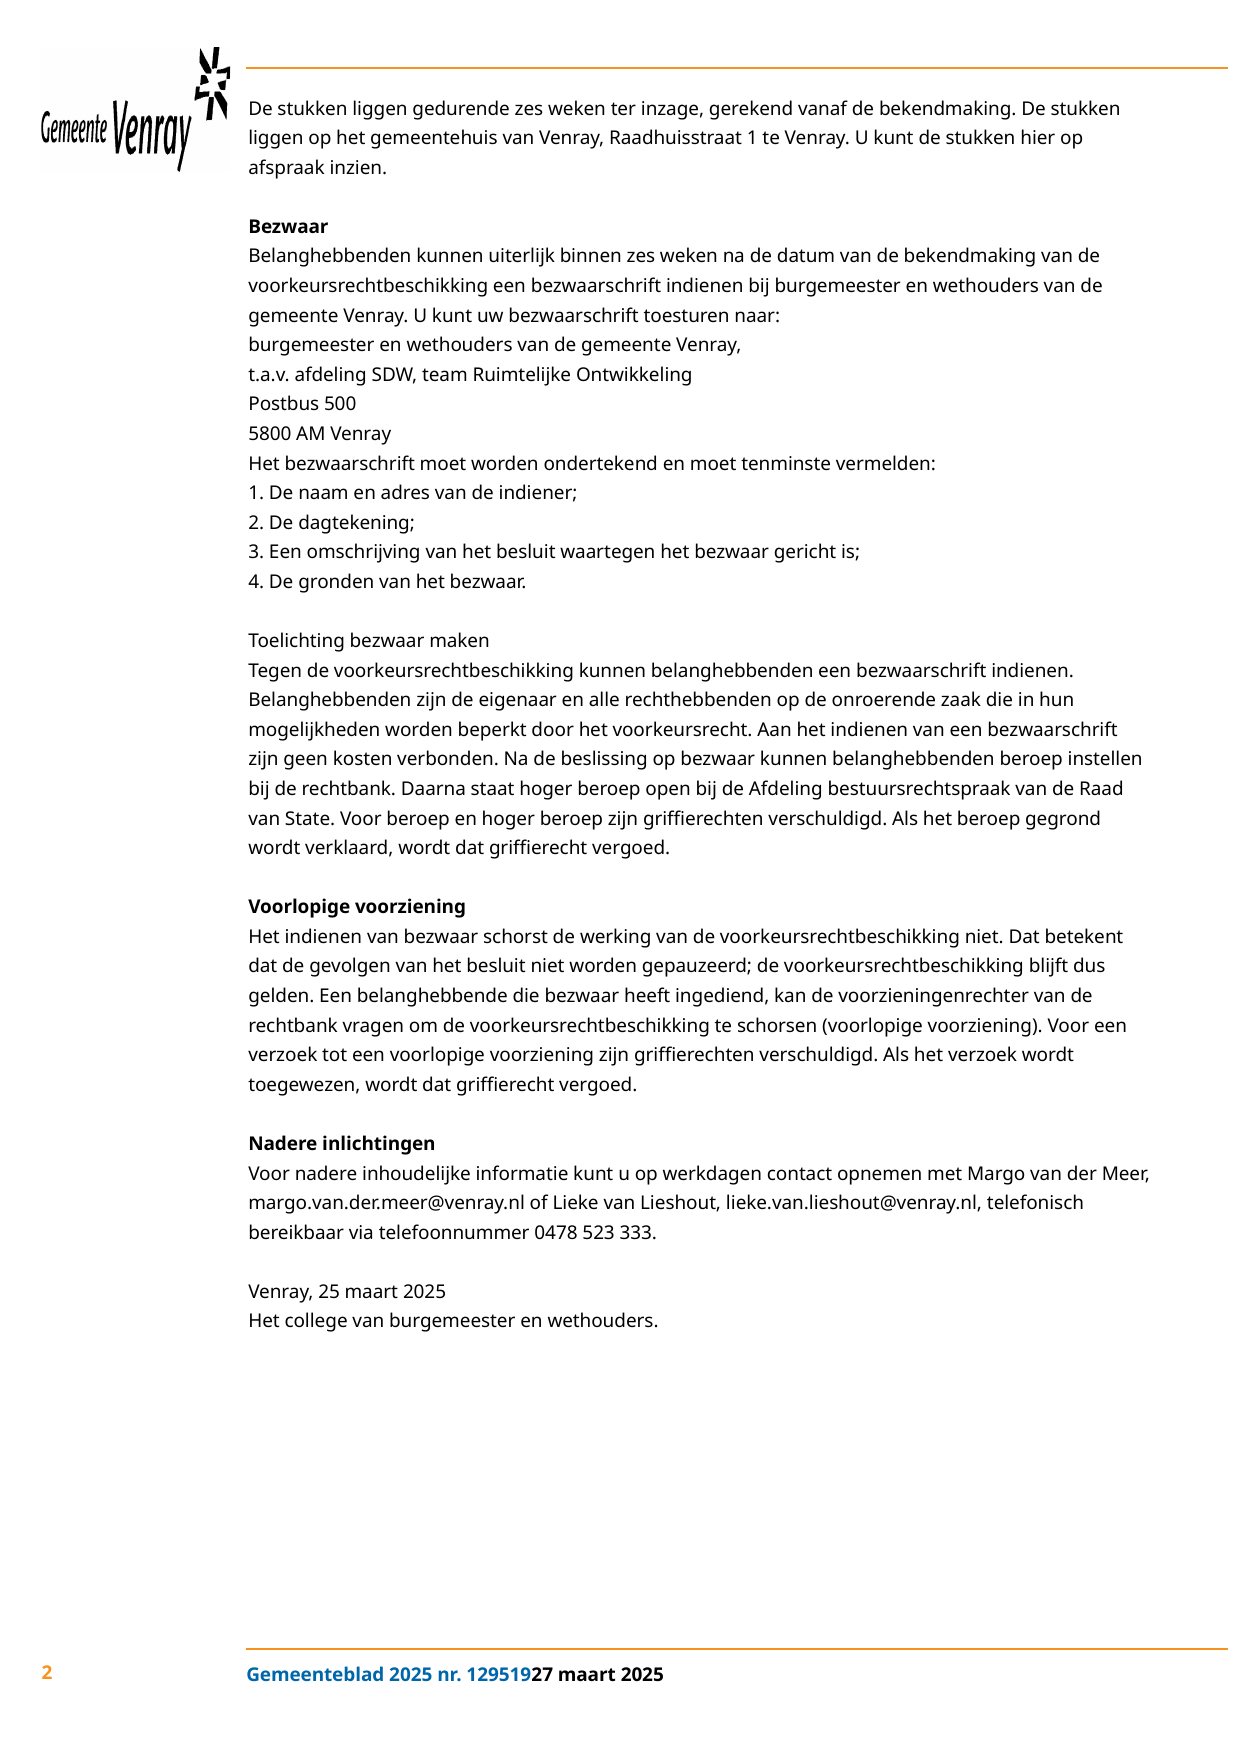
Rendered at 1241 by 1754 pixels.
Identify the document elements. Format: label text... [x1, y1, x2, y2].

text Toelichting bezwaar maken [248, 627, 1152, 653]
text 1. De naam en adres van de indiener; [248, 479, 1152, 505]
text Postbus 500 [248, 391, 1152, 416]
text Voorlopige voorziening [248, 893, 1152, 919]
text t.a.v. afdeling SDW, team Ruimtelijke Ontwikkeling [248, 361, 1152, 387]
text 4. De gronden van het bezwaar. [248, 568, 1152, 594]
text 3. Een omschrijving van het besluit waartegen het bezwaar gericht is; [248, 538, 1152, 564]
text De stukken liggen gedurende zes weken ter inzage, gerekend vanaf de bekendmaking. De stukken liggen op het gemeentehuis van Venray, Raadhuisstraat 1 te Venray. U kunt de stukken hier op afspraak inzien. [248, 95, 1152, 180]
text Het indienen van bezwaar schorst de werking van de voorkeursrechtbeschikking niet. Dat betekent dat de gevolgen van het besluit niet worden gepauzeerd; de voorkeursrechtbeschikking blijft dus gelden. Een belanghebbende die bezwaar heeft ingediend, kan de voorzieningenrechter van de rechtbank vragen om de voorkeursrechtbeschikking te schorsen (voorlopige voorziening). Voor een verzoek tot een voorlopige voorziening zijn griffierechten verschuldigd. Als het verzoek wordt toegewezen, wordt dat griffierecht vergoed. [248, 923, 1152, 1097]
text Bezwaar [248, 213, 1152, 239]
picture [41, 47, 231, 172]
text 5800 AM Venray [248, 420, 1152, 446]
text Tegen de voorkeursrechtbeschikking kunnen belanghebbenden een bezwaarschrift indienen. Belanghebbenden zijn de eigenaar en alle rechthebbenden op de onroerende zaak die in hun mogelijkheden worden beperkt door het voorkeursrecht. Aan het indienen van een bezwaarschrift zijn geen kosten verbonden. Na de beslissing op bezwaar kunnen belanghebbenden beroep instellen bij de rechtbank. Daarna staat hoger beroep open bij de Afdeling bestuursrechtspraak van de Raad van State. Voor beroep en hoger beroep zijn griffierechten verschuldigd. Als het beroep gegrond wordt verklaard, wordt dat griffierecht vergoed. [248, 657, 1152, 860]
text Voor nadere inhoudelijke informatie kunt u op werkdagen contact opnemen met Margo van der Meer, margo.van.der.meer@venray.nl of Lieke van Lieshout, lieke.van.lieshout@venray.nl, telefonisch bereikbaar via telefoonnummer 0478 523 333. [248, 1160, 1152, 1245]
text Belanghebbenden kunnen uiterlijk binnen zes weken na de datum van de bekendmaking van de voorkeursrechtbeschikking een bezwaarschrift indienen bij burgemeester en wethouders van de gemeente Venray. U kunt uw bezwaarschrift toesturen naar: [248, 243, 1152, 328]
text 2. De dagtekening; [248, 509, 1152, 535]
text Venray, 25 maart 2025 [248, 1278, 1152, 1304]
text Het bezwaarschrift moet worden ondertekend en moet tenminste vermelden: [248, 450, 1152, 476]
text Het college van burgemeester en wethouders. [248, 1308, 1152, 1333]
text Nadere inlichtingen [248, 1130, 1152, 1156]
text burgemeester en wethouders van de gemeente Venray, [248, 331, 1152, 357]
